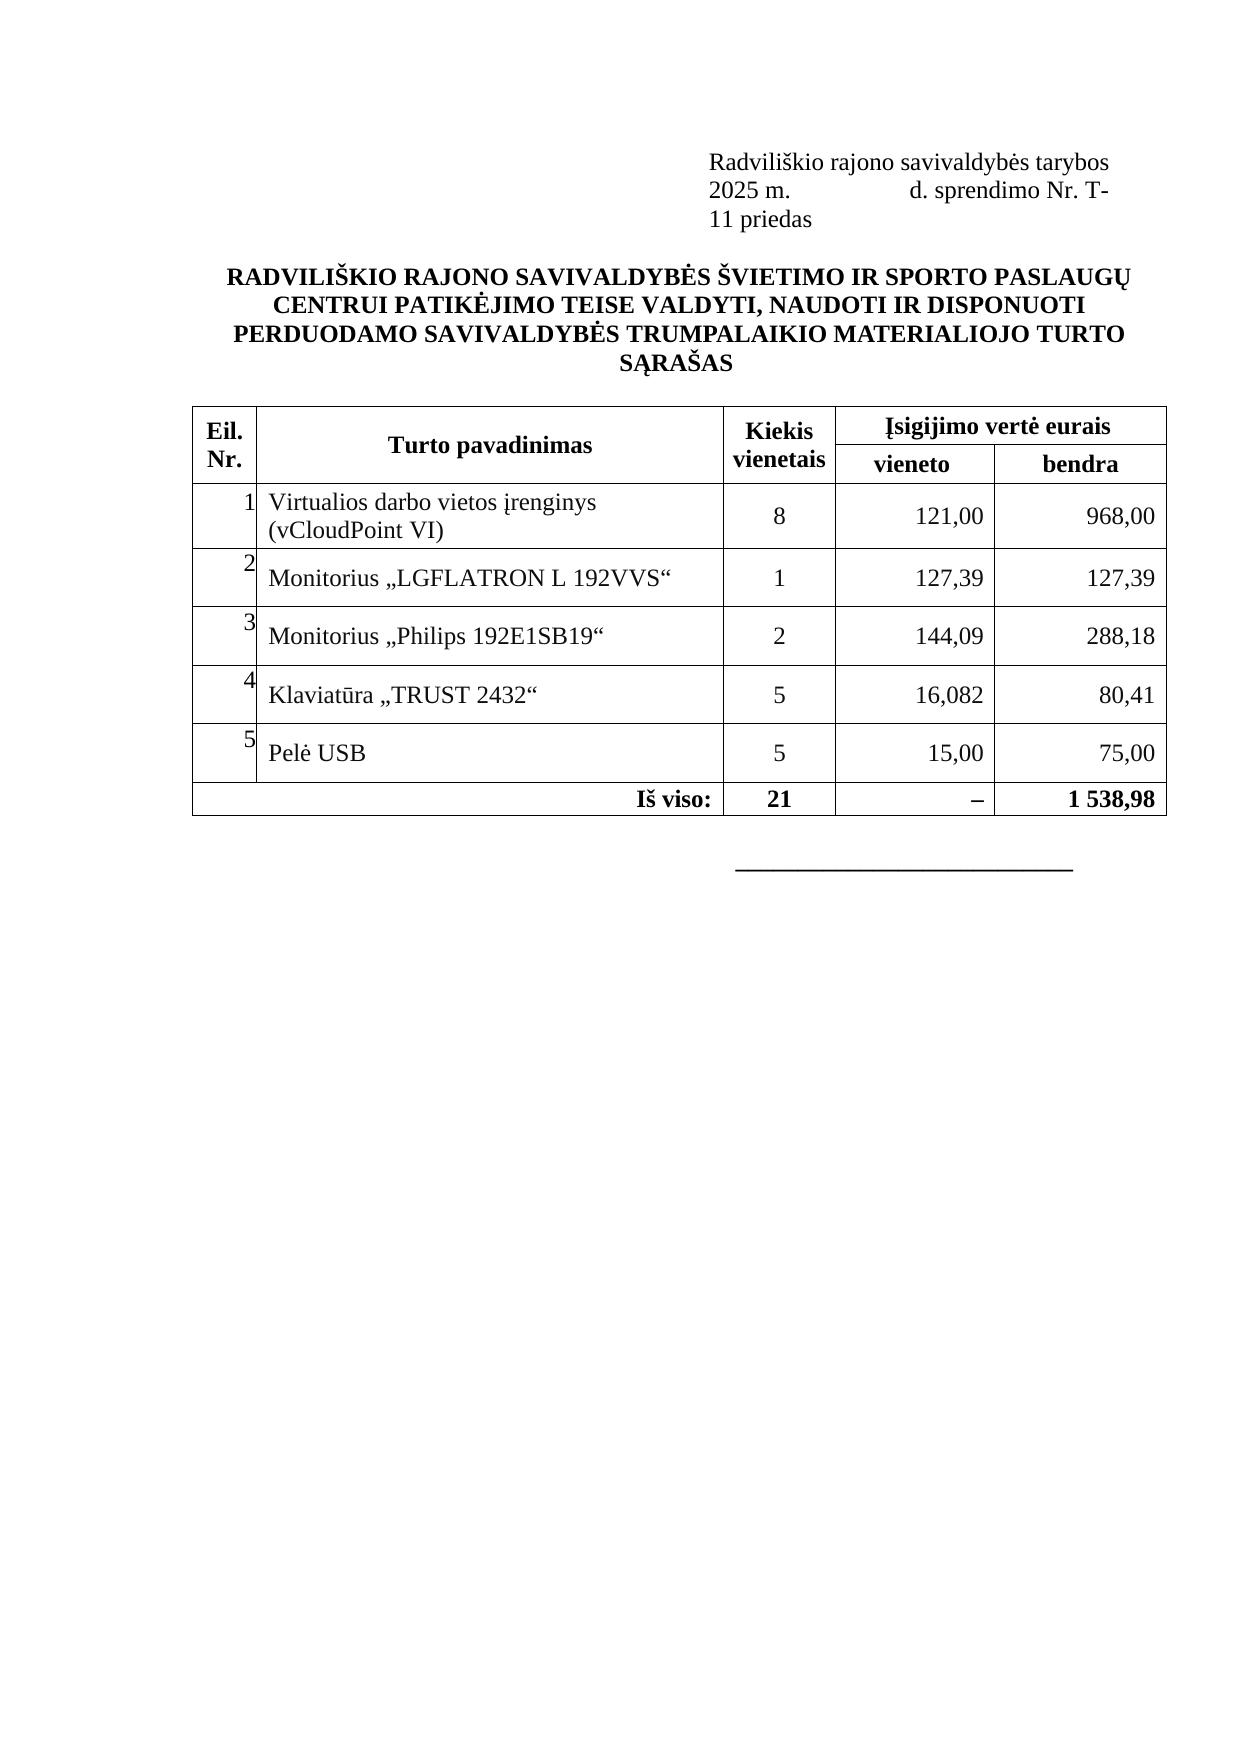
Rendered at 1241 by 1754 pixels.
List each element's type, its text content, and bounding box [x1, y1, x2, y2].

table_cell 127,39 [995, 549, 1166, 606]
table_cell Pelė USB [257, 724, 723, 782]
table_cell Iš viso: [193, 783, 723, 815]
table_header Įsigijimo vertė eurais [836, 407, 1166, 444]
table_header Kiekis vienetais [724, 407, 835, 482]
table_cell 121,00 [836, 484, 994, 547]
table_cell Monitorius „LGFLATRON L 192VVS“ [257, 549, 723, 606]
table_cell 1 538,98 [995, 783, 1166, 815]
table_cell – [836, 783, 994, 815]
table_cell 2 [724, 607, 835, 664]
table_cell Monitorius „Philips 192E1SB19“ [257, 607, 723, 664]
table_cell 288,18 [995, 607, 1166, 664]
table_cell 144,09 [836, 607, 994, 664]
table_cell 21 [724, 783, 835, 815]
table_cell 4. [193, 666, 256, 723]
table_cell 75,00 [995, 724, 1166, 782]
text 2025 m. d. sprendimo Nr. T- [709, 176, 1181, 204]
table_header Turto pavadinimas [257, 407, 723, 482]
table_cell 127,39 [836, 549, 994, 606]
table_cell 80,41 [995, 666, 1166, 723]
table_cell 1 [724, 549, 835, 606]
table_cell 5. [193, 724, 256, 782]
table_cell Virtualios darbo vietos įrenginys (vCloudPoint VI) [257, 484, 723, 547]
table_cell vieneto [836, 445, 994, 482]
text RADVILIŠKIO RAJONO SAVIVALDYBĖS ŠVIETIMO IR SPORTO PASLAUGŲ CENTRUI PATIKĖJIMO TEISE VALDYTI, NAUDOTI IR DISPONUOTI PERDUODAMO SAVIVALDYBĖS TRUMPALAIKIO MATERIALIOJO TURTO SĄRAŠAS [177, 262, 1181, 377]
table_cell 8 [724, 484, 835, 547]
table_cell 5 [724, 666, 835, 723]
table_header Eil. Nr. [193, 407, 256, 482]
table_cell Klaviatūra „TRUST 2432“ [257, 666, 723, 723]
table_cell bendra [995, 445, 1166, 482]
text Radviliškio rajono savivaldybės tarybos [709, 147, 1181, 176]
table_cell 968,00 [995, 484, 1166, 547]
table_cell 15,00 [836, 724, 994, 782]
table_cell 16,082 [836, 666, 994, 723]
text 11 priedas [709, 204, 1181, 233]
table_cell 5 [724, 724, 835, 782]
table_cell 1. [193, 484, 256, 547]
text ___________________________ [627, 845, 1181, 874]
table_cell 3. [193, 607, 256, 664]
table_cell 2. [193, 549, 256, 606]
